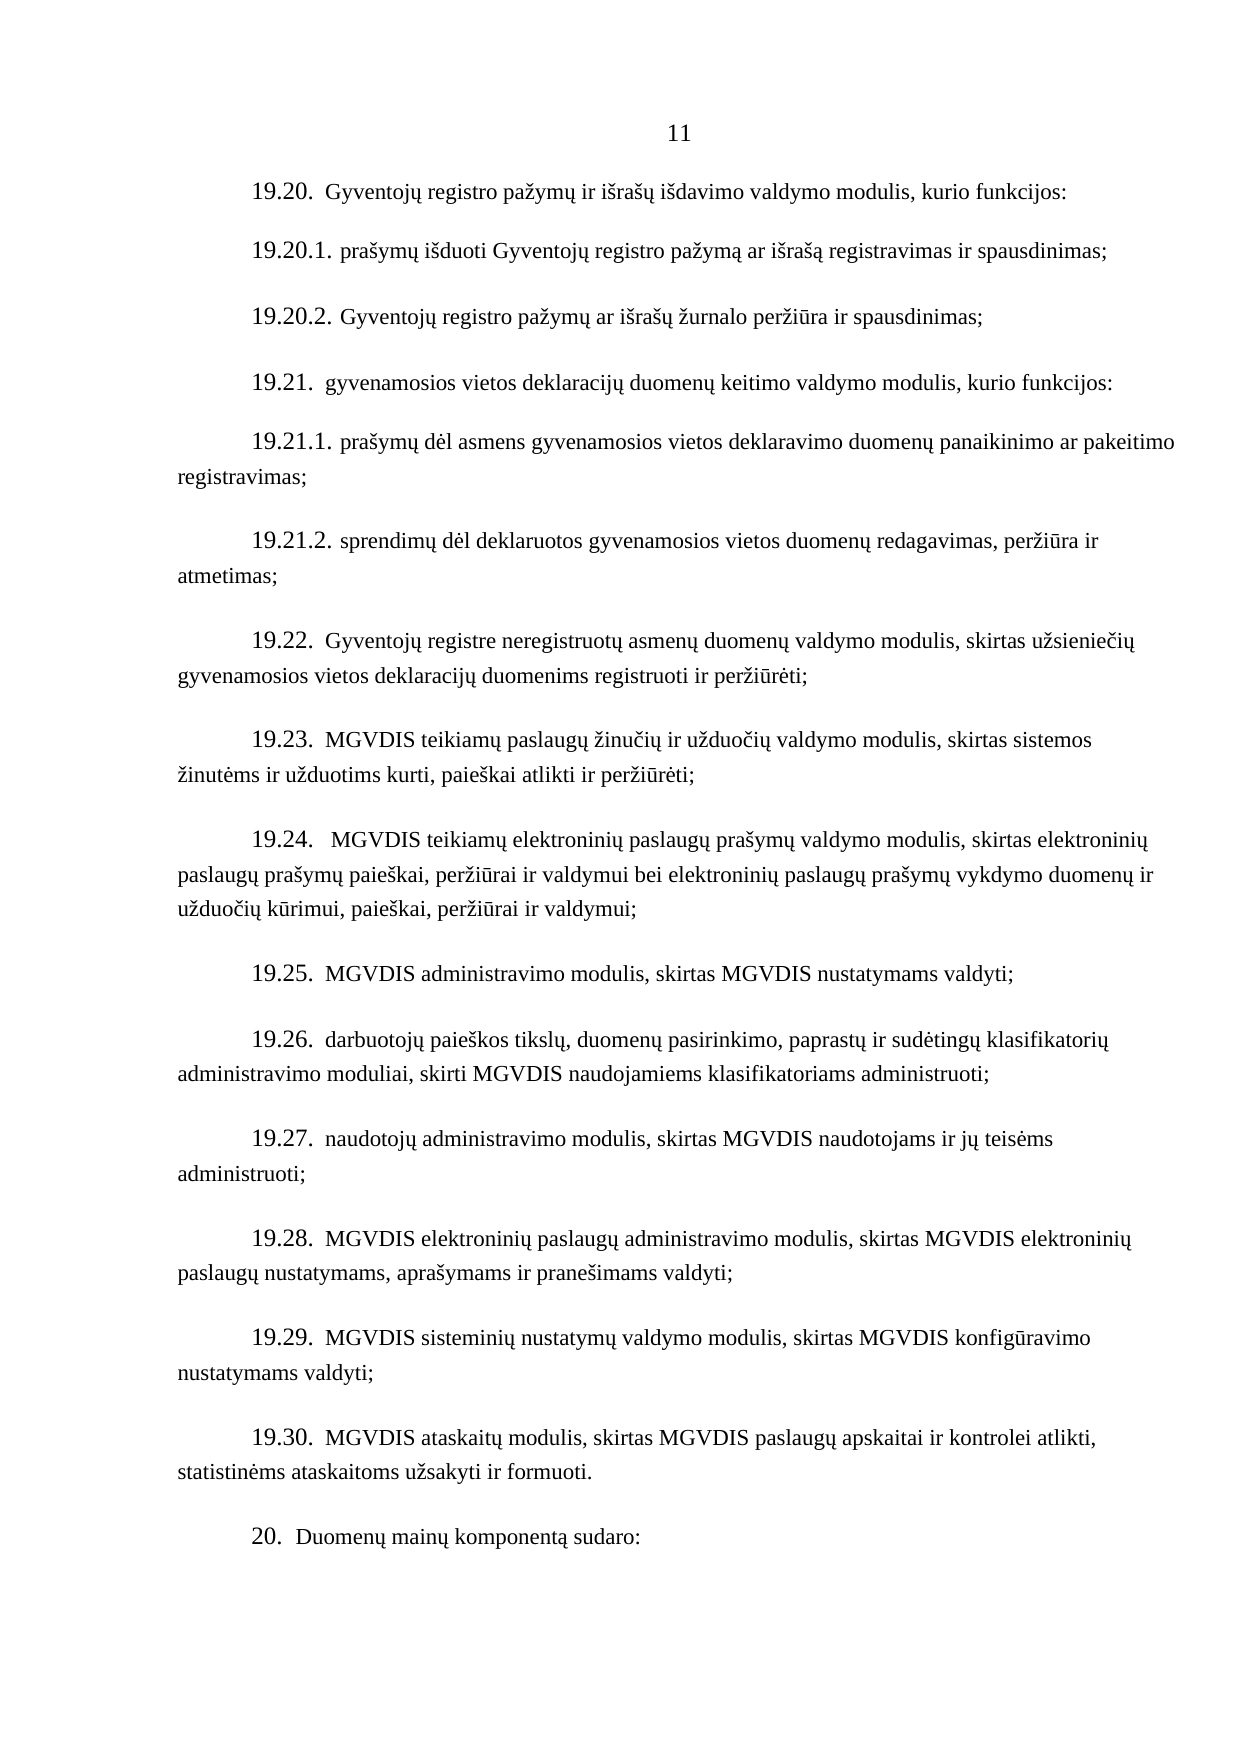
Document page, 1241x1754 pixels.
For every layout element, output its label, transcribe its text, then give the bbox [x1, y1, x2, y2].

text 19.20.1. prašymų išduoti Gyventojų registro pažymą ar išrašą registravimas ir spausdinimas; [177, 235, 1181, 264]
text 19.20.2. Gyventojų registro pažymų ar išrašų žurnalo peržiūra ir spausdinimas; [177, 301, 1181, 330]
text 19.23. MGVDIS teikiamų paslaugų žinučių ir užduočių valdymo modulis, skirtas sistemos žinutėms ir užduotims kurti, paieškai atlikti ir peržiūrėti; [177, 724, 1181, 787]
text 19.22. Gyventojų registre neregistruotų asmenų duomenų valdymo modulis, skirtas užsieniečių gyvenamosios vietos deklaracijų duomenims registruoti ir peržiūrėti; [177, 625, 1181, 688]
text 20. Duomenų mainų komponentą sudaro: [177, 1521, 1181, 1550]
text 19.28. MGVDIS elektroninių paslaugų administravimo modulis, skirtas MGVDIS elektroninių paslaugų nustatymams, aprašymams ir pranešimams valdyti; [177, 1223, 1181, 1286]
text 19.30. MGVDIS ataskaitų modulis, skirtas MGVDIS paslaugų apskaitai ir kontrolei atlikti, statistinėms ataskaitoms užsakyti ir formuoti. [177, 1422, 1181, 1484]
text 19.27. naudotojų administravimo modulis, skirtas MGVDIS naudotojams ir jų teisėms administruoti; [177, 1123, 1181, 1186]
text 19.20. Gyventojų registro pažymų ir išrašų išdavimo valdymo modulis, kurio funkcijos: [177, 176, 1181, 205]
text 19.21.1. prašymų dėl asmens gyvenamosios vietos deklaravimo duomenų panaikinimo ar pakeitimo registravimas; [177, 426, 1181, 489]
text 19.21. gyvenamosios vietos deklaracijų duomenų keitimo valdymo modulis, kurio funkcijos: [177, 367, 1181, 396]
text 19.21.2. sprendimų dėl deklaruotos gyvenamosios vietos duomenų redagavimas, peržiūra ir atmetimas; [177, 526, 1181, 588]
text 19.24. MGVDIS teikiamų elektroninių paslaugų prašymų valdymo modulis, skirtas elektroninių paslaugų prašymų paieškai, peržiūrai ir valdymui bei elektroninių paslaugų prašymų vykdymo duomenų ir užduočių kūrimui, paieškai, peržiūrai ir valdymui; [177, 824, 1181, 921]
text 19.29. MGVDIS sisteminių nustatymų valdymo modulis, skirtas MGVDIS konfigūravimo nustatymams valdyti; [177, 1322, 1181, 1385]
text 19.26. darbuotojų paieškos tikslų, duomenų pasirinkimo, paprastų ir sudėtingų klasifikatorių administravimo moduliai, skirti MGVDIS naudojamiems klasifikatoriams administruoti; [177, 1024, 1181, 1087]
text 19.25. MGVDIS administravimo modulis, skirtas MGVDIS nustatymams valdyti; [177, 958, 1181, 986]
